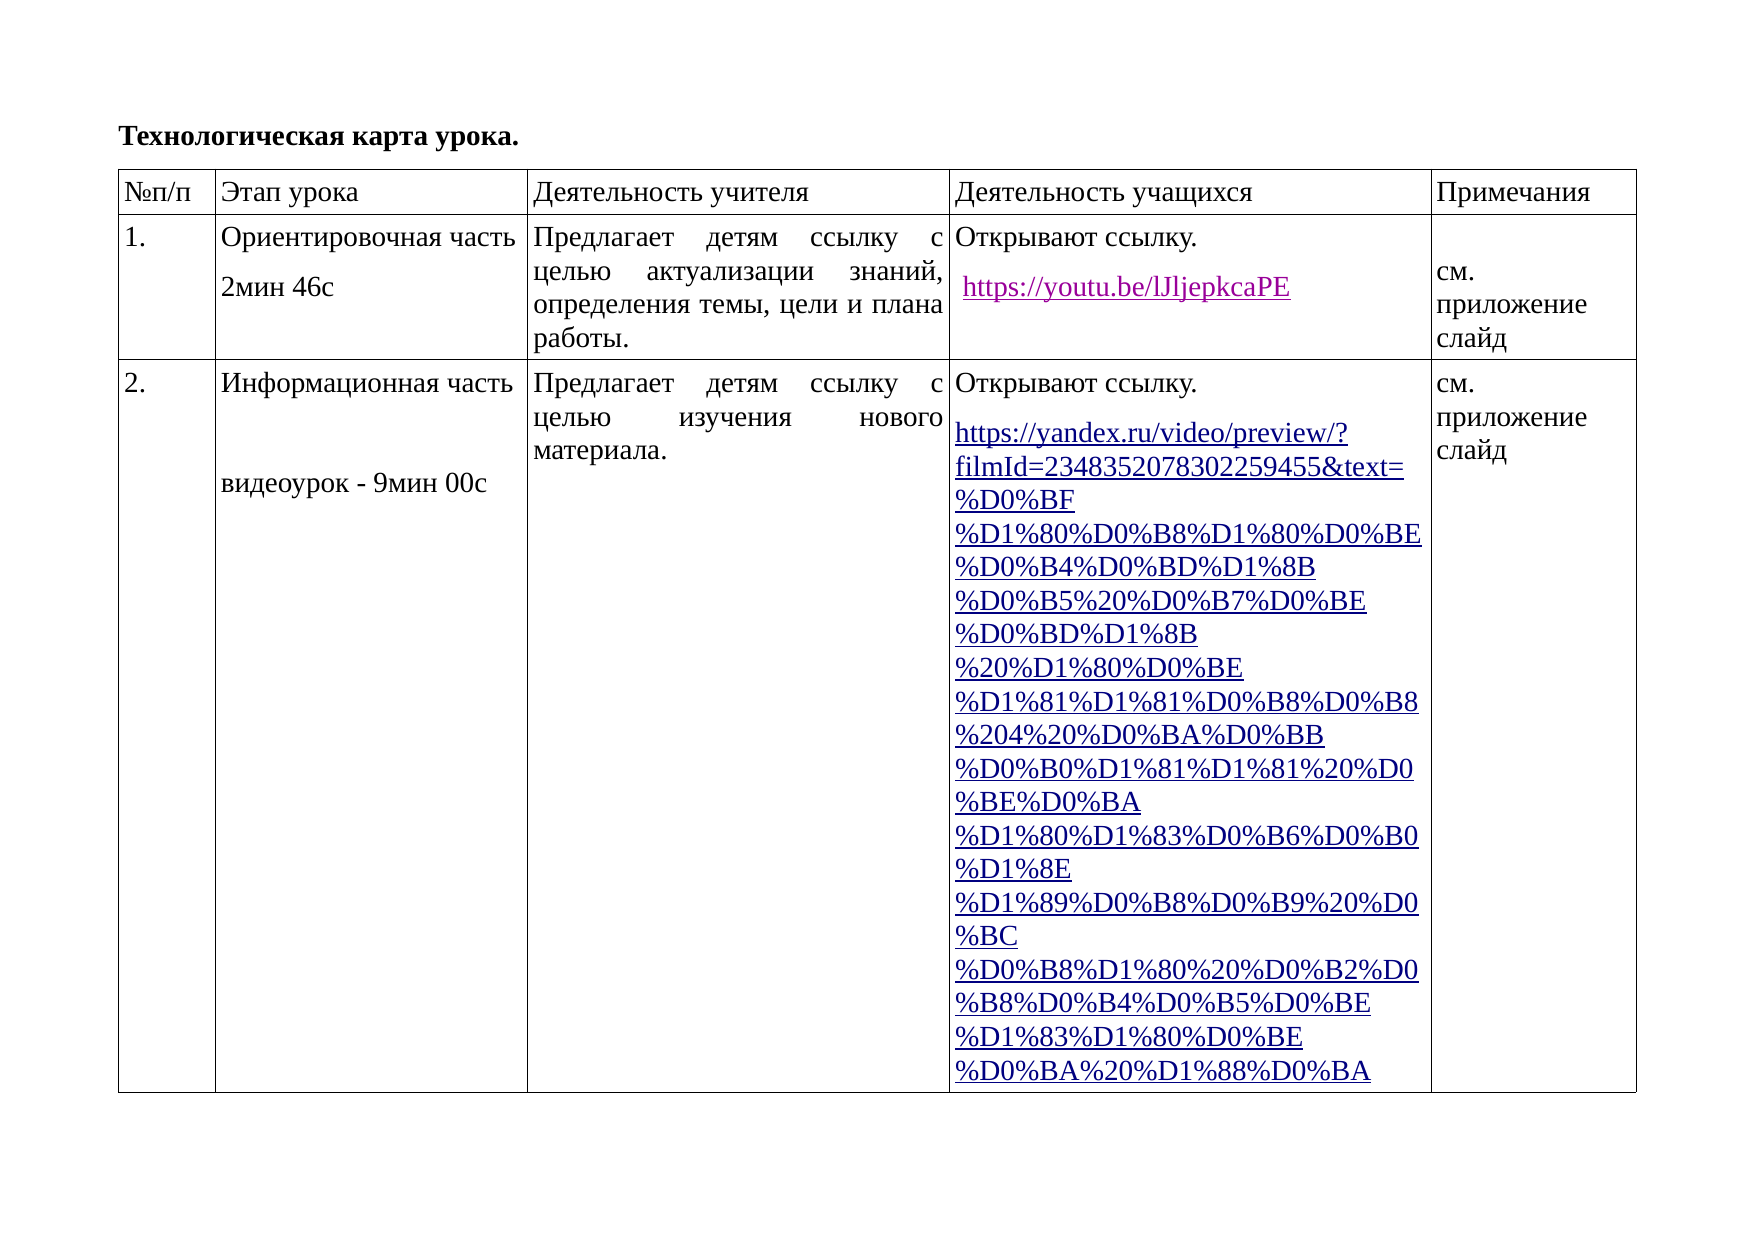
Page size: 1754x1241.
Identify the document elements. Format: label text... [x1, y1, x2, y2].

table_cell Ориентировочная часть 2мин 46с [216, 215, 527, 359]
table_header Примечания [1432, 170, 1636, 213]
table_cell 2. [119, 360, 215, 1092]
table_header Деятельность учителя [528, 170, 949, 213]
table_cell Открывают ссылку. https://youtu.be/lJljepkcaPE [950, 215, 1431, 359]
table_header Этап урока [216, 170, 527, 213]
table_cell Предлагает детям ссылку с целью актуализации знаний, определения темы, цели и плана работы. [528, 215, 949, 359]
table_header Деятельность учащихся [950, 170, 1431, 213]
text Технологическая карта урока. [118, 118, 1636, 152]
table_cell см. приложение слайд [1432, 360, 1636, 1092]
table_cell см. приложение слайд [1432, 215, 1636, 359]
table_cell 1. [119, 215, 215, 359]
table_cell Информационная часть видеоурок - 9мин 00с [216, 360, 527, 1092]
table_cell Предлагает детям ссылку с целью изучения нового материала. [528, 360, 949, 1092]
table_header №п/п [119, 170, 215, 213]
table_cell Открывают ссылку. https://yandex.ru/video/preview/?filmId=2348352078302259455&text=%D0%BF%D1%80%D0%B8%D1%80%D0%BE%D0%B4%D0%BD%D1%8B%D0%B5%20%D0%B7%D0%BE%D0%BD%D1%8B%20%D1%80%D0%BE%D1%81%D1%81%D0%B8%D0%B8%204%20%D0%BA%D0%BB%D0%B0%D1%81%D1%81%20%D0%BE%D0%BA%D1%80%D1%83%D0%B6%D0%B0%D1%8E%D1%89%D0%B8%D0%B9%20%D0%BC%D0%B8%D1%80%20%D0%B2%D0%B8%D0%B4%D0%B5%D0%BE%D1%83%D1%80%D0%BE%D0%BA%20%D1%88%D0%BA [950, 360, 1431, 1092]
